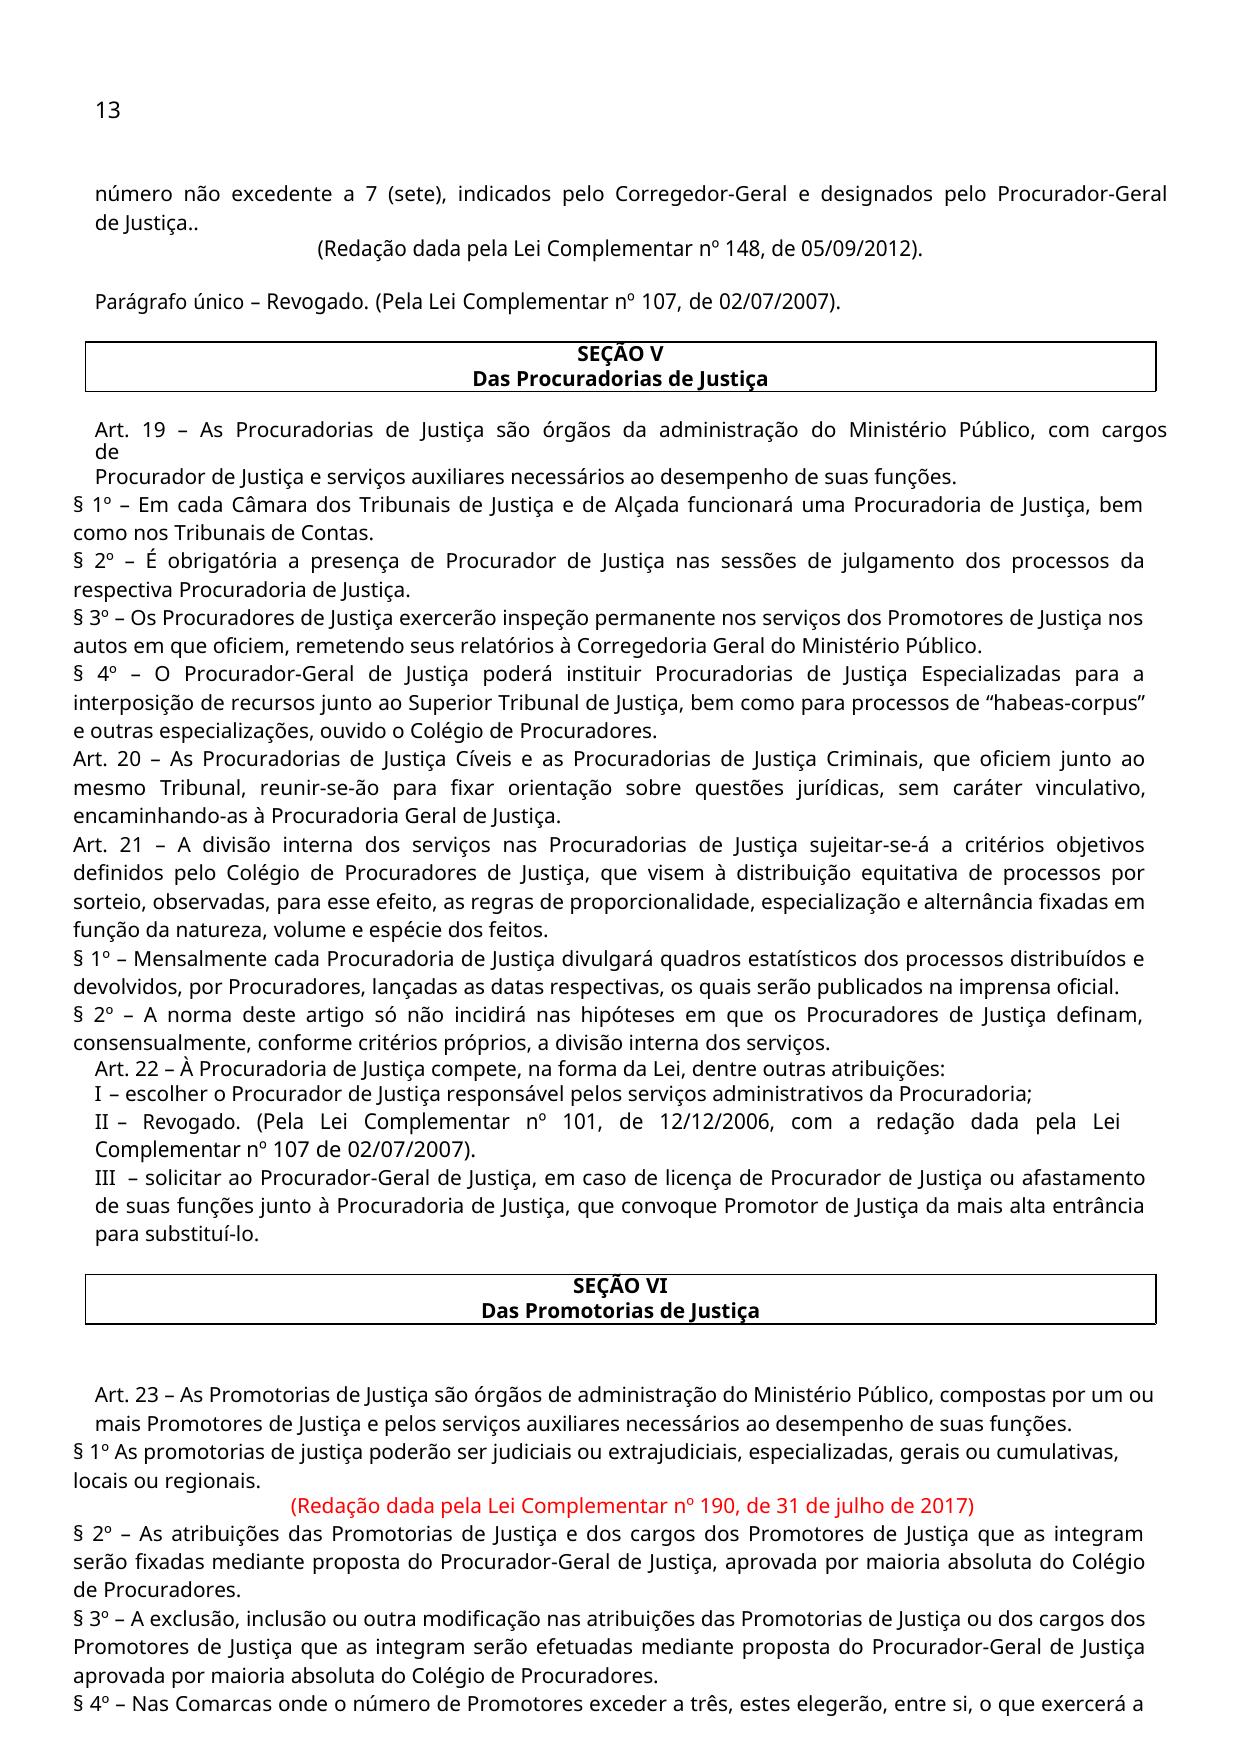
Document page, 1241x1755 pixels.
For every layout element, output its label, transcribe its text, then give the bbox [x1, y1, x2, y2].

text § 3º – Os Procuradores de Justiça exercerão inspeção permanente nos serviços dos Promotores de Justiça nos autos em que oficiem, remetendo seus relatórios à Corregedoria Geral do Ministério Público. [73, 603, 1145, 659]
list – solicitar ao Procurador-Geral de Justiça, em caso de licença de Procurador de Justiça ou afastamento de suas funções junto à Procuradoria de Justiça, que convoque Promotor de Justiça da mais alta entrância para substituí-lo. [94, 1164, 1146, 1247]
text § 2º – As atribuições das Promotorias de Justiça e dos cargos dos Promotores de Justiça que as integram serão fixadas mediante proposta do Procurador-Geral de Justiça, aprovada por maioria absoluta do Colégio de Procuradores. [73, 1519, 1146, 1604]
text Art. 19 – As Procuradorias de Justiça são órgãos da administração do Ministério Público, com cargos de [94, 420, 1168, 464]
text Parágrafo único – Revogado. (Pela Lei Complementar nº 107, de 02/07/2007). [94, 286, 1168, 316]
text número não excedente a 7 (sete), indicados pelo Corregedor-Geral e designados pelo Procurador-Geral de Justiça.. [94, 179, 1168, 236]
text (Redação dada pela Lei Complementar nº 190, de 31 de julho de 2017) [291, 1494, 1168, 1519]
text Art. 21 – A divisão interna dos serviços nas Procuradorias de Justiça sujeitar-se-á a critérios objetivos definidos pelo Colégio de Procuradores de Justiça, que visem à distribuição equitativa de processos por sorteio, observadas, para esse efeito, as regras de proporcionalidade, especialização e alternância fixadas em função da natureza, volume e espécie dos feitos. [73, 830, 1147, 944]
text § 2º – A norma deste artigo só não incidirá nas hipóteses em que os Procuradores de Justiça definam, consensualmente, conforme critérios próprios, a divisão interna dos serviços. [73, 1001, 1145, 1056]
list – Revogado. (Pela Lei Complementar nº 101, de 12/12/2006, com a redação dada pela Lei Complementar nº 107 de 02/07/2007). [94, 1106, 1122, 1164]
text SEÇÃO VI [390, 1275, 850, 1299]
text § 1º – Em cada Câmara dos Tribunais de Justiça e de Alçada funcionará uma Procuradoria de Justiça, bem como nos Tribunais de Contas. [73, 490, 1146, 547]
text § 2º – É obrigatória a presença de Procurador de Justiça nas sessões de julgamento dos processos da respectiva Procuradoria de Justiça. [73, 547, 1147, 603]
list – escolher o Procurador de Justiça responsável pelos serviços administrativos da Procuradoria; [94, 1082, 1168, 1106]
text Art. 22 – À Procuradoria de Justiça compete, na forma da Lei, dentre outras atribuições: [94, 1057, 1168, 1082]
text Procurador de Justiça e serviços auxiliares necessários ao desempenho de suas funções. [94, 464, 1168, 490]
text Art. 23 – As Promotorias de Justiça são órgãos de administração do Ministério Público, compostas por um ou mais Promotores de Justiça e pelos serviços auxiliares necessários ao desempenho de suas funções. [94, 1380, 1168, 1437]
subtitle (Redação dada pela Lei Complementar nº 148, de 05/09/2012). [247, 236, 993, 262]
text Das Procuradorias de Justiça [394, 366, 847, 391]
text § 1º As promotorias de justiça poderão ser judiciais ou extrajudiciais, especializadas, gerais ou cumulativas, locais ou regionais. [73, 1437, 1147, 1494]
text § 4º – O Procurador-Geral de Justiça poderá instituir Procuradorias de Justiça Especializadas para a interposição de recursos junto ao Superior Tribunal de Justiça, bem como para processos de “habeas-corpus” e outras especializações, ouvido o Colégio de Procuradores. [73, 659, 1147, 744]
text § 4º – Nas Comarcas onde o número de Promotores exceder a três, estes elegerão, entre si, o que exercerá a [73, 1689, 1146, 1718]
text § 1º – Mensalmente cada Procuradoria de Justiça divulgará quadros estatísticos dos processos distribuídos e devolvidos, por Procuradores, lançadas as datas respectivas, os quais serão publicados na imprensa oficial. [73, 944, 1146, 1001]
text SEÇÃO V [390, 343, 850, 366]
text Art. 20 – As Procuradorias de Justiça Cíveis e as Procuradorias de Justiça Criminais, que oficiem junto ao mesmo Tribunal, reunir-se-ão para fixar orientação sobre questões jurídicas, sem caráter vinculativo, encaminhando-as à Procuradoria Geral de Justiça. [73, 744, 1147, 830]
text Das Promotorias de Justiça [390, 1299, 851, 1323]
text § 3º – A exclusão, inclusão ou outra modificação nas atribuições das Promotorias de Justiça ou dos cargos dos Promotores de Justiça que as integram serão efetuadas mediante proposta do Procurador-Geral de Justiça aprovada por maioria absoluta do Colégio de Procuradores. [73, 1604, 1147, 1689]
